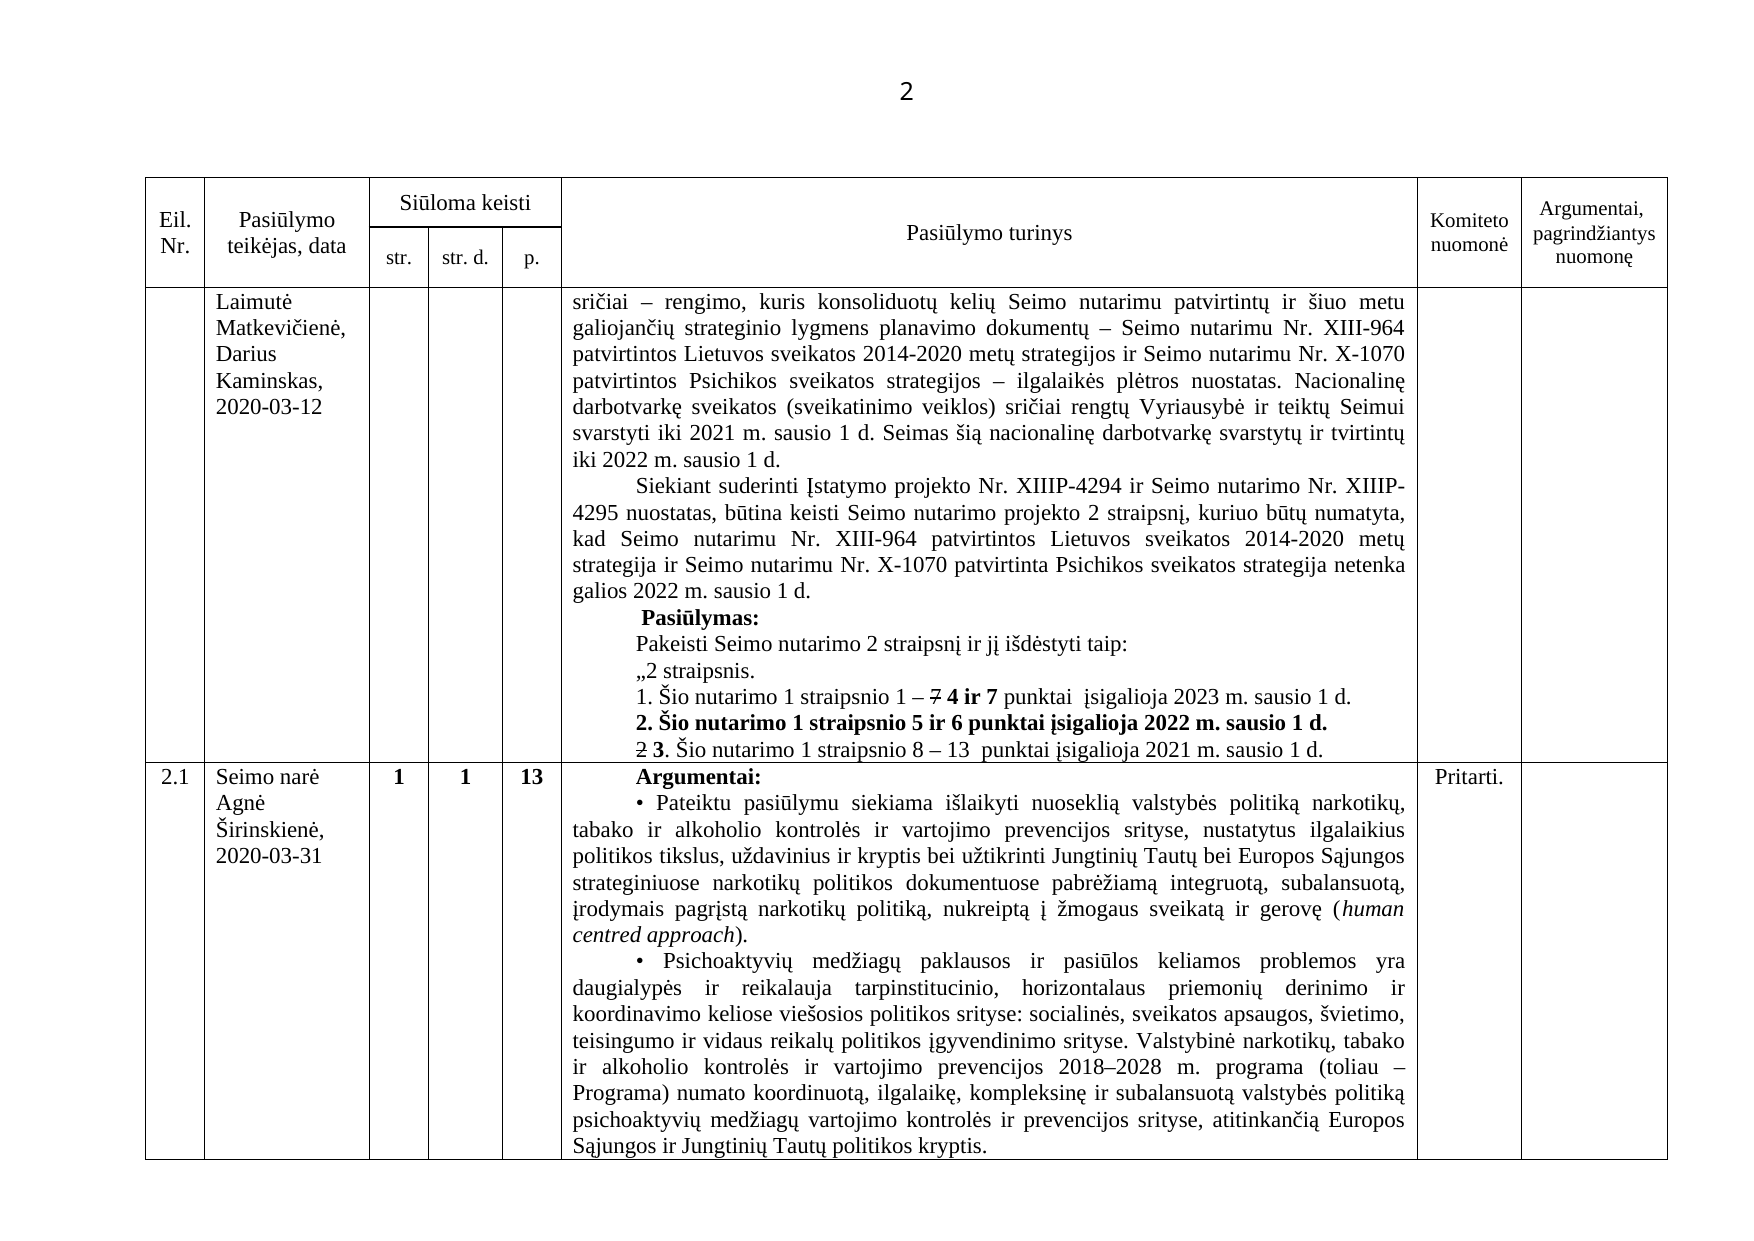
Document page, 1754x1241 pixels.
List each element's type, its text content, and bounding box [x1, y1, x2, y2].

table_cell Argumentai: • Pateiktu pasiūlymu siekiama išlaikyti nuoseklią valstybės politiką narkotikų, tabako ir alkoholio kontrolės ir vartojimo prevencijos srityse, nustatytus ilgalaikius politikos tikslus, uždavinius ir kryptis bei užtikrinti Jungtinių Tautų bei Europos Sąjungos strateginiuose narkotikų politikos dokumentuose pabrėžiamą integruotą, subalansuotą, įrodymais pagrįstą narkotikų politiką, nukreiptą į žmogaus sveikatą ir gerovę (human centred approach). • Psichoaktyvių medžiagų paklausos ir pasiūlos keliamos problemos yra daugialypės ir reikalauja tarpinstitucinio, horizontalaus priemonių derinimo ir koordinavimo keliose viešosios politikos srityse: socialinės, sveikatos apsaugos, švietimo, teisingumo ir vidaus reikalų politikos įgyvendinimo srityse. Valstybinė narkotikų, tabako ir alkoholio kontrolės ir vartojimo prevencijos 2018–2028 m. programa (toliau – Programa) numato koordinuotą, ilgalaikę, kompleksinę ir subalansuotą valstybės politiką psichoaktyvių medžiagų vartojimo kontrolės ir prevencijos srityse, atitinkančią Europos Sąjungos ir Jungtinių Tautų politikos kryptis. [562, 763, 1417, 1158]
table_cell 1 [429, 763, 502, 1158]
table_header Eil. Nr. [146, 178, 204, 287]
table_cell 2.1 [146, 763, 204, 1158]
table_header Komiteto nuomonė [1418, 178, 1521, 287]
table_cell str. [370, 228, 428, 287]
table_cell [1418, 288, 1521, 762]
table_cell Seimo narė Agnė Širinskienė, 2020-03-31 [205, 763, 369, 1158]
table_cell [503, 288, 561, 762]
table_cell [370, 288, 428, 762]
table_cell Pritarti. [1418, 763, 1521, 1158]
table_cell str. d. [429, 228, 502, 287]
table_cell [146, 288, 204, 762]
table_cell sričiai – rengimo, kuris konsoliduotų kelių Seimo nutarimu patvirtintų ir šiuo metu galiojančių strateginio lygmens planavimo dokumentų – Seimo nutarimu Nr. XIII-964 patvirtintos Lietuvos sveikatos 2014-2020 metų strategijos ir Seimo nutarimu Nr. X-1070 patvirtintos Psichikos sveikatos strategijos – ilgalaikės plėtros nuostatas. Nacionalinę darbotvarkę sveikatos (sveikatinimo veiklos) sričiai rengtų Vyriausybė ir teiktų Seimui svarstyti iki 2021 m. sausio 1 d. Seimas šią nacionalinę darbotvarkę svarstytų ir tvirtintų iki 2022 m. sausio 1 d. Siekiant suderinti Įstatymo projekto Nr. XIIIP-4294 ir Seimo nutarimo Nr. XIIIP-4295 nuostatas, būtina keisti Seimo nutarimo projekto 2 straipsnį, kuriuo būtų numatyta, kad Seimo nutarimu Nr. XIII-964 patvirtintos Lietuvos sveikatos 2014-2020 metų strategija ir Seimo nutarimu Nr. X-1070 patvirtinta Psichikos sveikatos strategija netenka galios 2022 m. sausio 1 d. Pasiūlymas: Pakeisti Seimo nutarimo 2 straipsnį ir jį išdėstyti taip: „2 straipsnis. 1. Šio nutarimo 1 straipsnio 1 – 7 4 ir 7 punktai įsigalioja 2023 m. sausio 1 d. 2. Šio nutarimo 1 straipsnio 5 ir 6 punktai įsigalioja 2022 m. sausio 1 d. 2 3. Šio nutarimo 1 straipsnio 8 – 13 punktai įsigalioja 2021 m. sausio 1 d. [562, 288, 1417, 762]
table_header Siūloma keisti [370, 178, 561, 226]
table_cell 13 [503, 763, 561, 1158]
table_cell 1 [370, 763, 428, 1158]
table_cell p. [503, 228, 561, 287]
table_header Argumentai, pagrindžiantys nuomonę [1522, 178, 1667, 287]
table_cell [1522, 763, 1667, 1158]
table_header Pasiūlymo teikėjas, data [205, 178, 369, 287]
table_cell Laimutė Matkevičienė, Darius Kaminskas, 2020-03-12 [205, 288, 369, 762]
table_cell [429, 288, 502, 762]
table_cell [1522, 288, 1667, 762]
table_header Pasiūlymo turinys [562, 178, 1417, 287]
